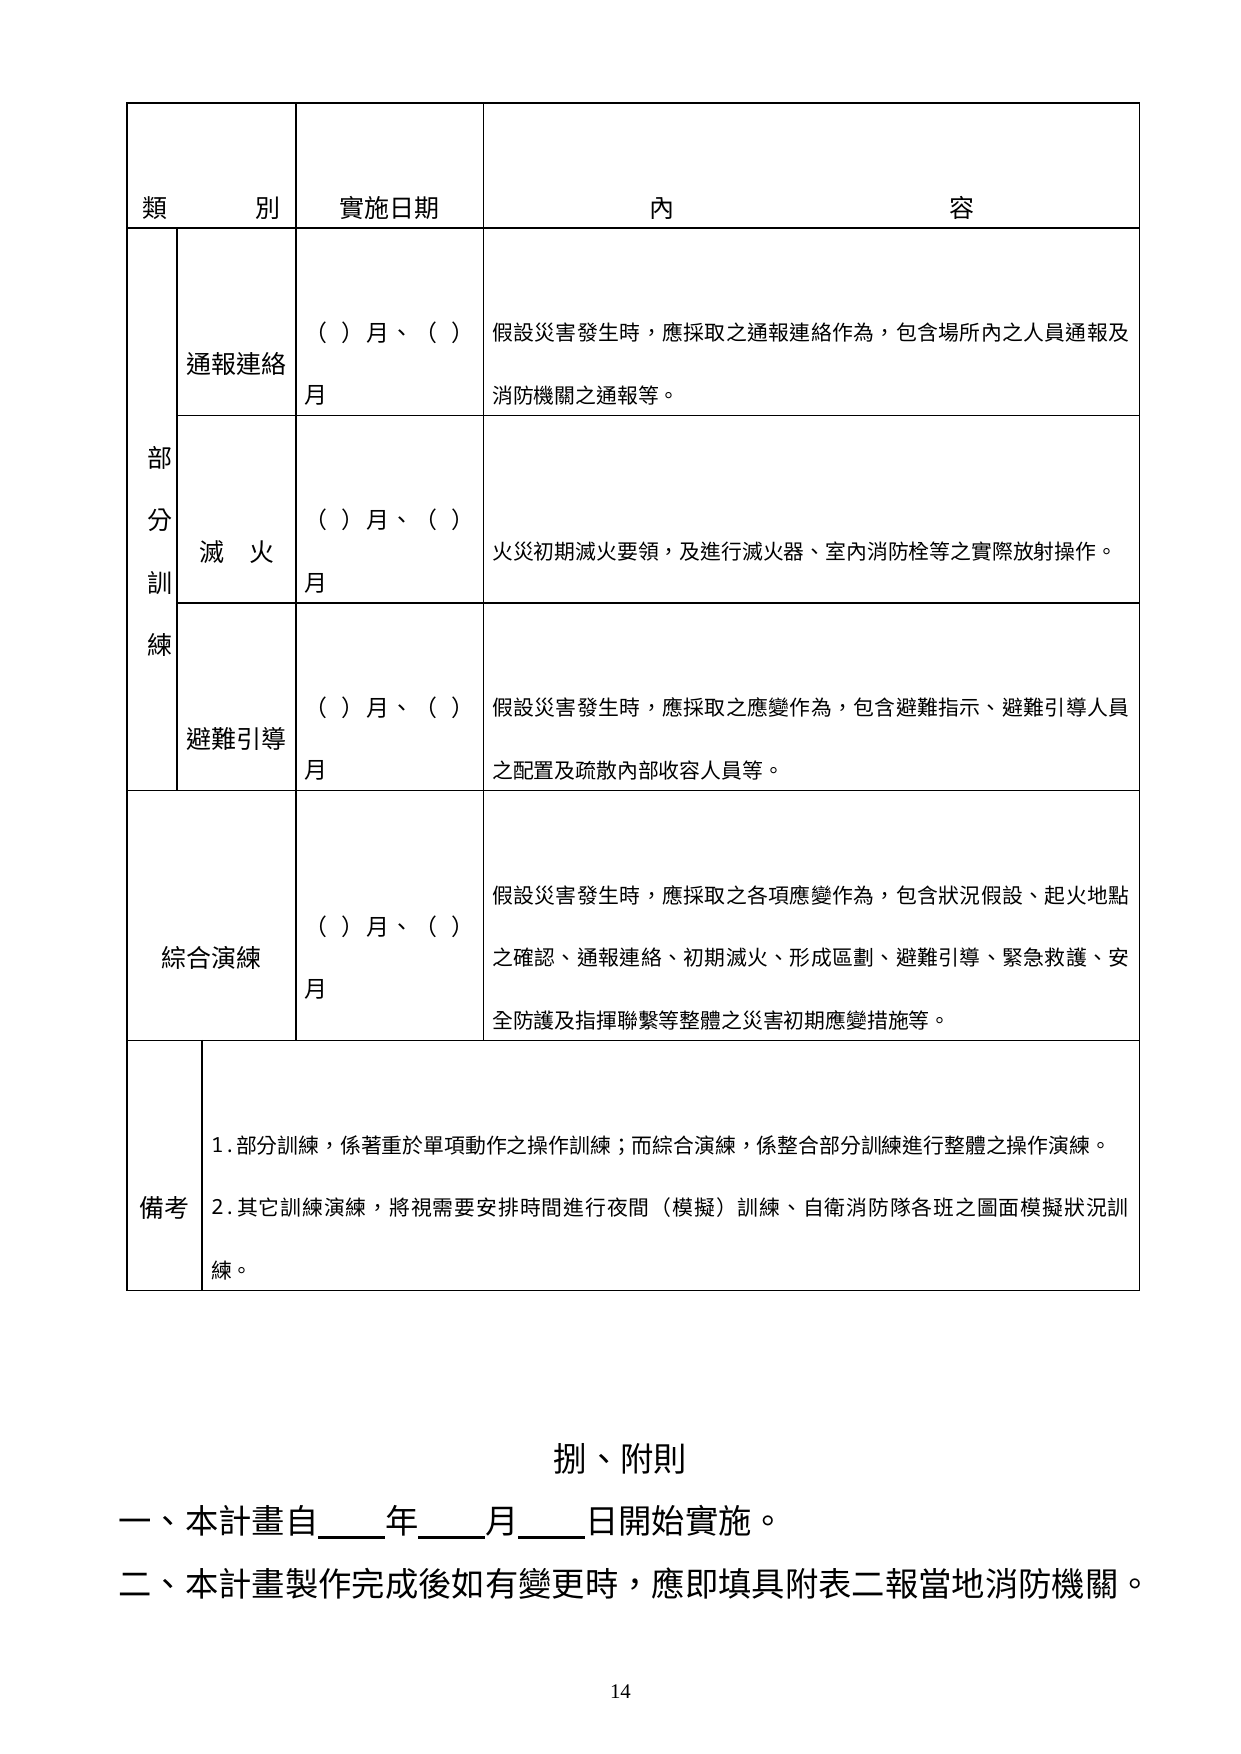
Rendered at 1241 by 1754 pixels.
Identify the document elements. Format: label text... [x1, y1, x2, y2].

table_cell 假設災害發生時，應採取之應變作為，包含避難指示、避難引導人員之配置及疏散內部收容人員等。 [484, 604, 1139, 790]
table_cell （ ）月、（ ）月 [297, 791, 483, 1040]
text 二、本計畫製作完成後如有變更時，應即填具附表二報當地消防機關。 [118, 1540, 1122, 1602]
table_header 實施日期 [297, 104, 483, 227]
table_header 內 容 [484, 104, 1139, 227]
table_cell 火災初期滅火要領，及進行滅火器、室內消防栓等之實際放射操作。 [484, 416, 1139, 602]
table_cell 通報連絡 [178, 229, 295, 415]
text 捌、附則 [118, 1415, 1122, 1477]
table_cell 假設災害發生時，應採取之各項應變作為，包含狀況假設、起火地點之確認、通報連絡、初期滅火、形成區劃、避難引導、緊急救護、安全防護及指揮聯繫等整體之災害初期應變措施等。 [484, 791, 1139, 1040]
table_cell 備考 [128, 1041, 201, 1290]
table_cell 假設災害發生時，應採取之通報連絡作為，包含場所內之人員通報及消防機關之通報等。 [484, 229, 1139, 415]
table_cell 1.部分訓練，係著重於單項動作之操作訓練；而綜合演練，係整合部分訓練進行整體之操作演練。 2.其它訓練演練，將視需要安排時間進行夜間（模擬）訓練、自衛消防隊各班之圖面模擬狀況訓練。 [203, 1041, 1139, 1290]
table_cell （ ）月、（ ）月 [297, 604, 483, 790]
table_cell 滅 火 [178, 416, 295, 602]
table_cell 避難引導 [178, 604, 295, 790]
table_cell （ ）月、（ ）月 [297, 416, 483, 602]
table_cell （ ）月、（ ）月 [297, 229, 483, 415]
text 一、本計畫自 年 月 日開始實施。 [118, 1477, 1122, 1540]
table_header 類 別 [128, 104, 295, 227]
table_cell 部分訓練 [128, 229, 176, 790]
table_cell 綜合演練 [128, 791, 295, 1040]
